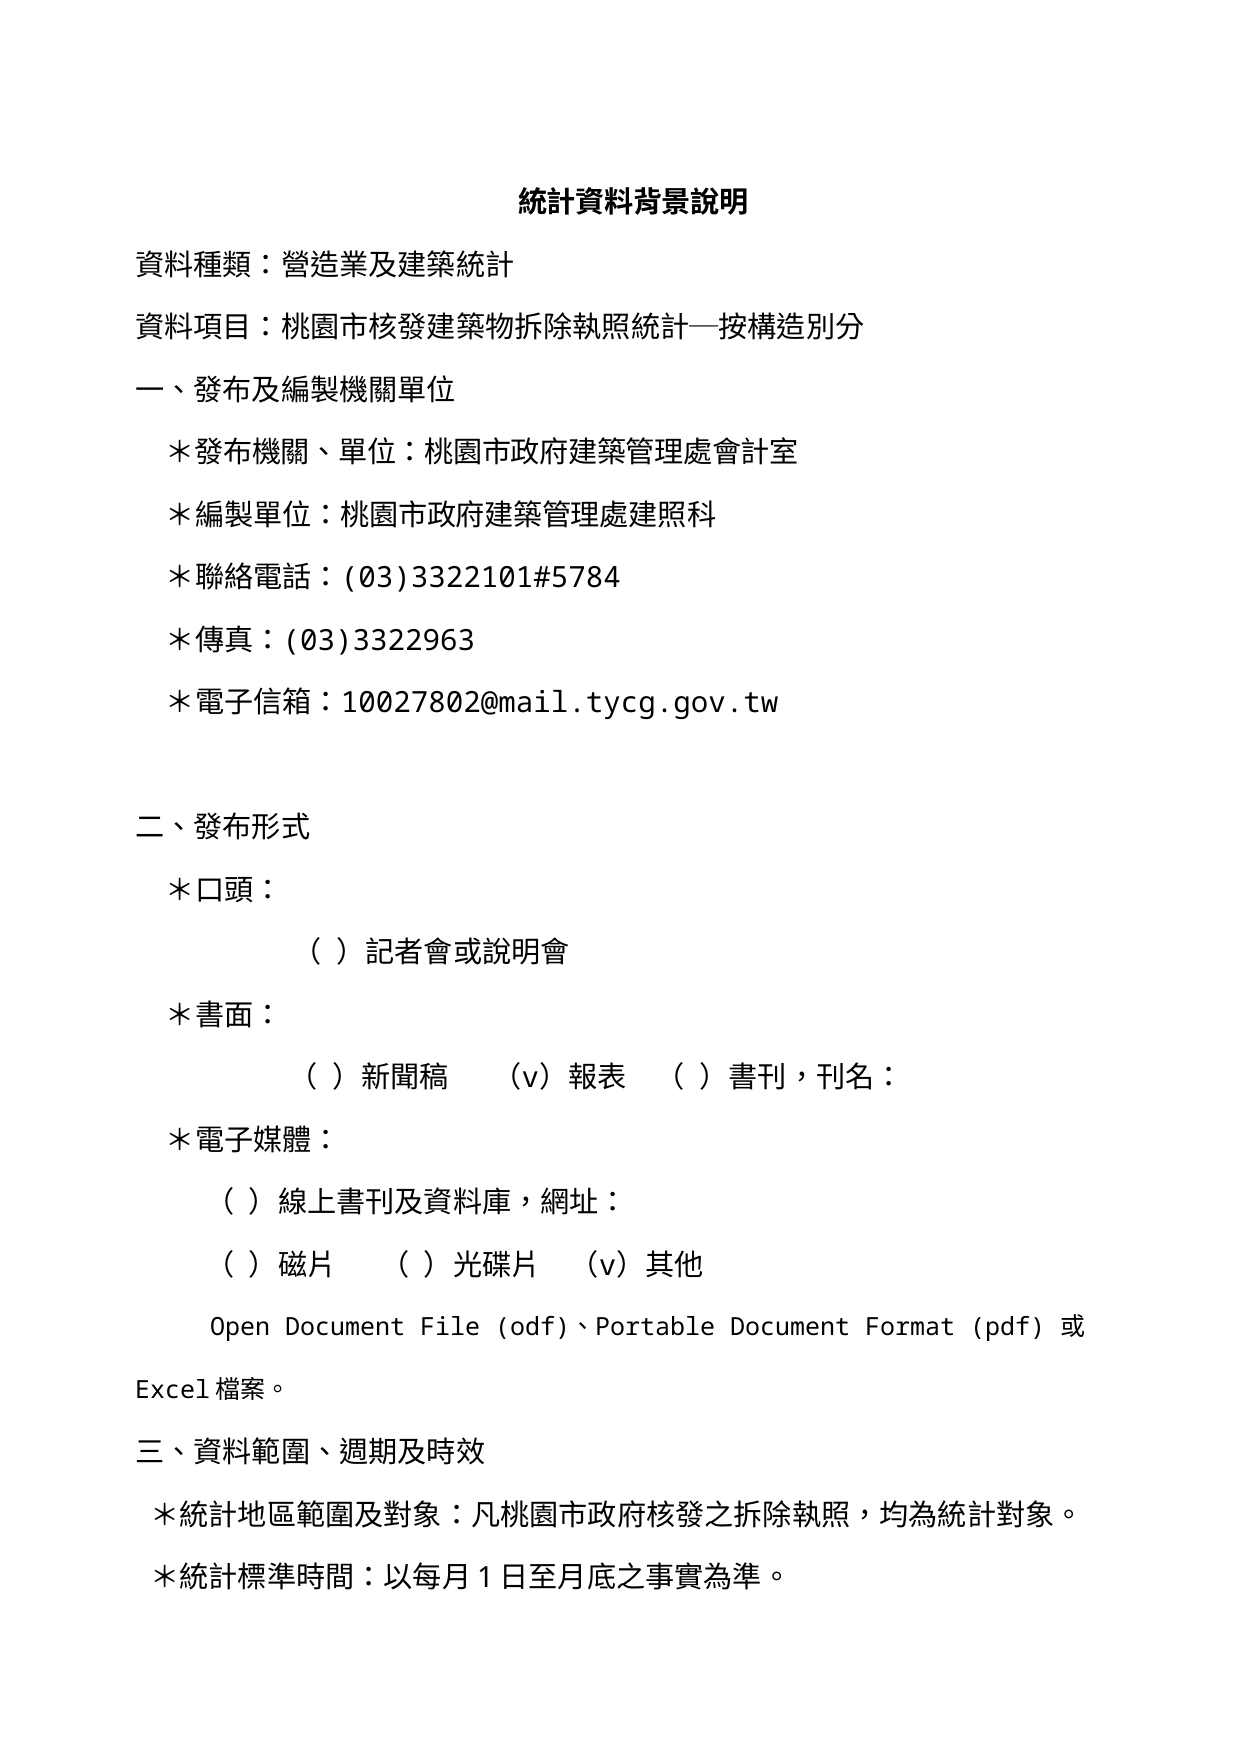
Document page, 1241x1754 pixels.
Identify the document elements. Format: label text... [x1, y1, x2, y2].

table_header 統計資料背景說明 資料種類：營造業及建築統計 資料項目：桃園市核發建築物拆除執照統計─按構造別分 一、發布及編製機關單位 ＊發布機關、單位：桃園市政府建築管理處會計室 ＊編製單位：桃園市政府建築管理處建照科 ＊聯絡電話：(03)3322101#5784 ＊傳真：(03)3322963 ＊電子信箱：10027802@mail.tycg.gov.tw 二、發布形式 口頭： （ ）記者會或說明會 書面： （ ）新聞稿 （v）報表 （ ）書刊，刊名： ＊電子媒體： （ ）線上書刊及資料庫，網址： （ ）磁片 （ ）光碟片 （v）其他 Open Document File (odf)、Portable Document Format (pdf) 或Excel檔案。 三、資料範圍、週期及時效 ＊統計地區範圍及對象：凡桃園市政府核發之拆除執照，均為統計對象。 ＊統計標準時間：以每月1日至月底之事實為準。 [124, 158, 1143, 1596]
